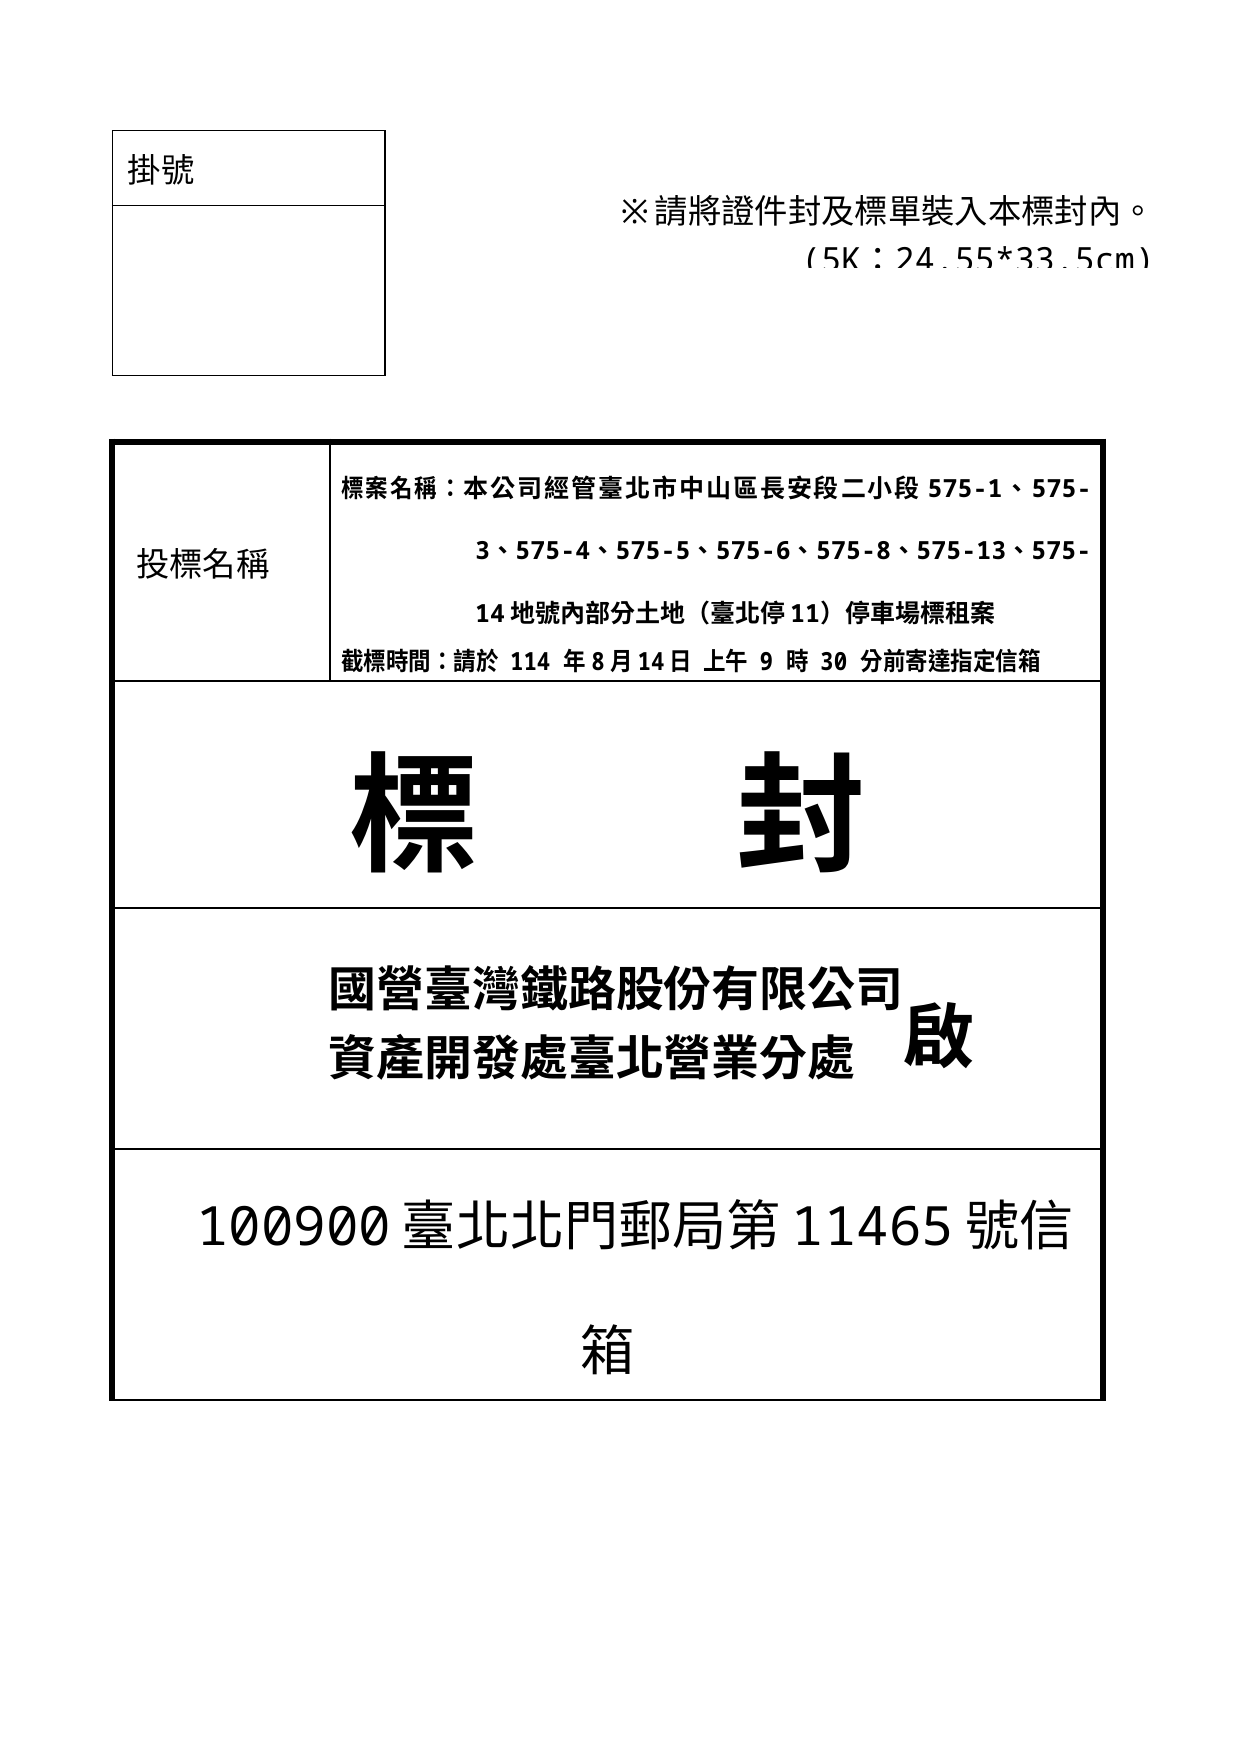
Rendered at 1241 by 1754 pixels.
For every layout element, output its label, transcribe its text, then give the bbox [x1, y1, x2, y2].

table_cell [113, 206, 384, 375]
text (5K：24.55*33.5cm) [477, 233, 1154, 267]
table_cell 國營臺灣鐵路股份有限公司資產開發處臺北營業分處啟 [115, 909, 1100, 1148]
table_header 標案名稱：本公司經管臺北市中山區長安段二小段575-1、575-3、575-4、575-5、575-6、575-8、575-13、575-14地號內部分土地（臺北停11）停車場標租案 截標時間：請於 114 年8月14日 上午 9 時 30 分前寄達指定信箱 [331, 445, 1100, 680]
table_cell 標 封 [115, 682, 1100, 907]
text ※請將證件封及標單裝入本標封內。 [477, 185, 1154, 233]
table_header 投標名稱 [115, 445, 329, 680]
table_cell 100900臺北北門郵局第11465號信箱 [115, 1150, 1100, 1399]
table_header 掛號 [113, 131, 384, 205]
